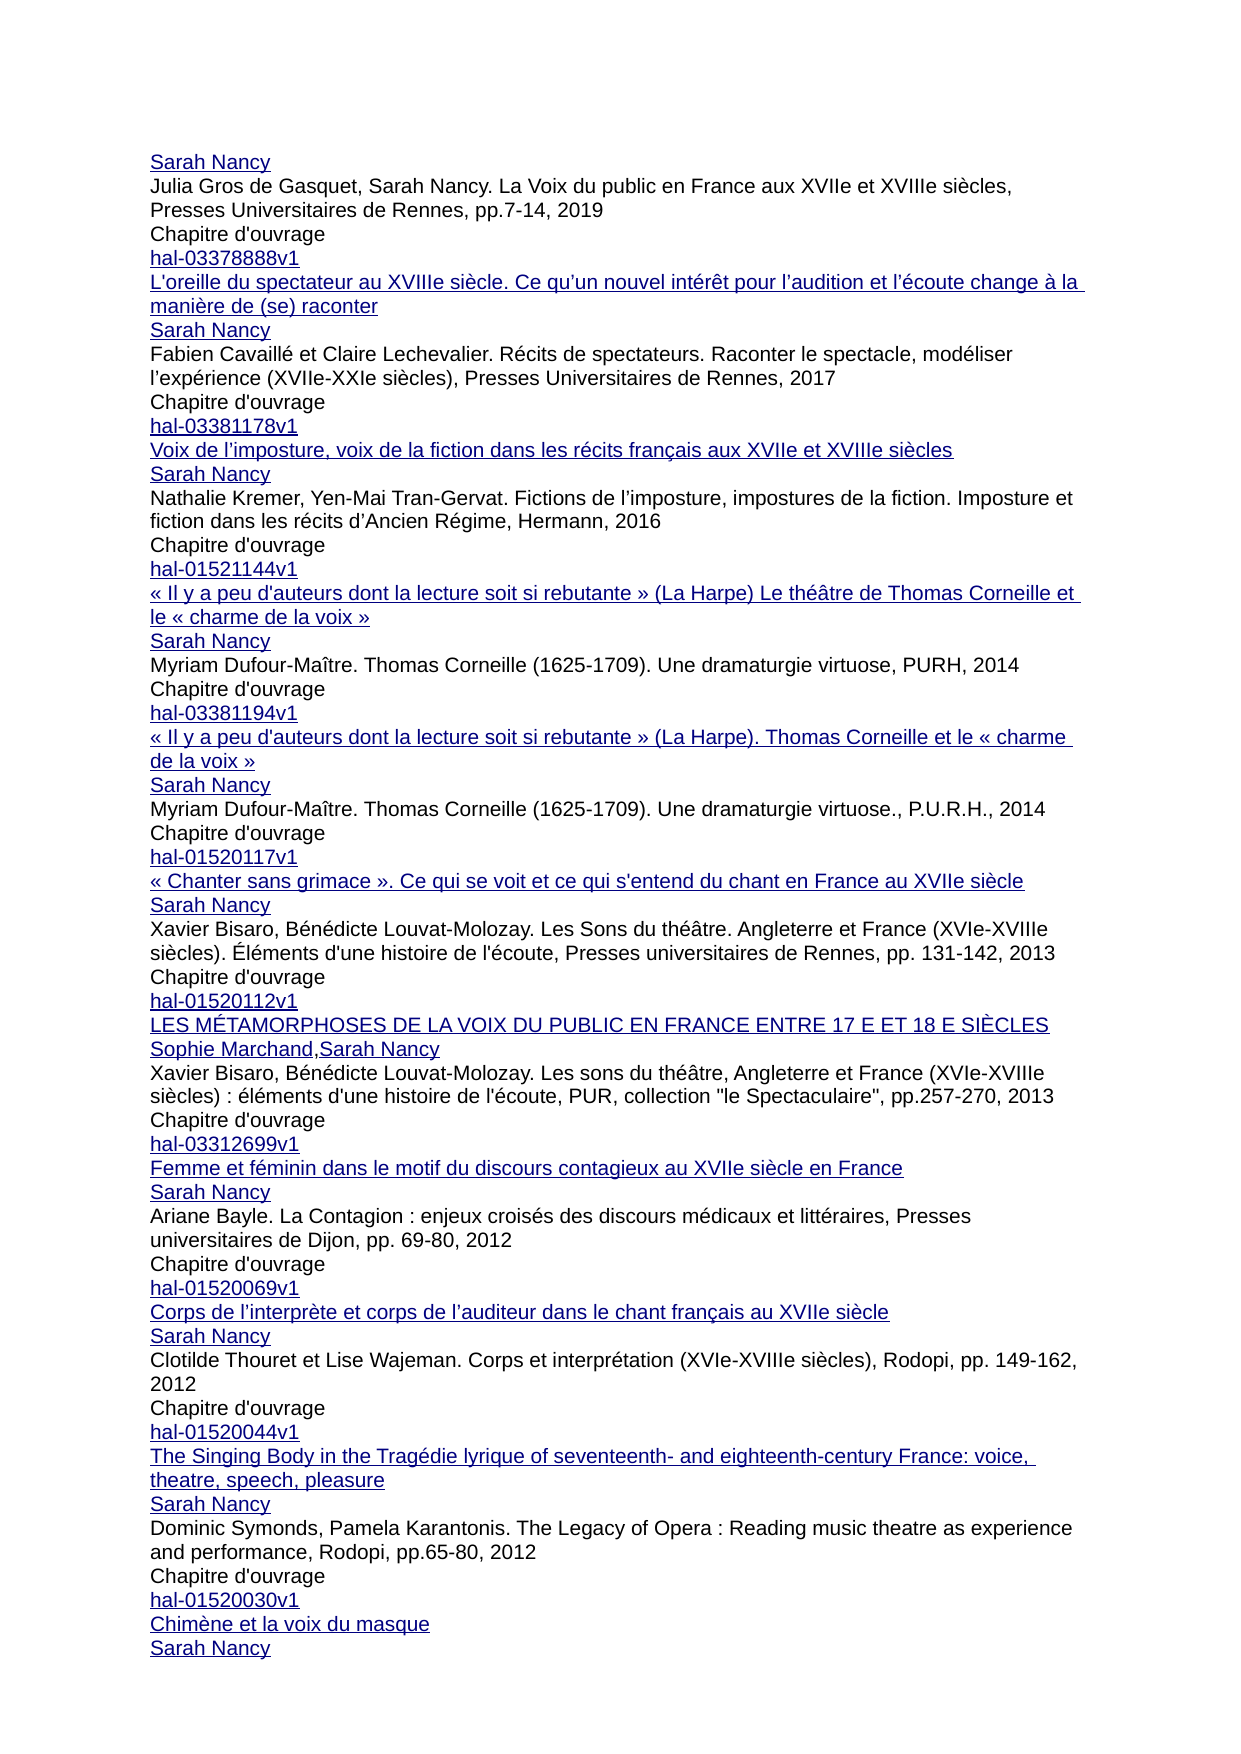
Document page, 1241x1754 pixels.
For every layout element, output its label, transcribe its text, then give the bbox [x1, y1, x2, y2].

table_cell « Chanter sans grimace ». Ce qui se voit et ce qui s'entend du chant en France au XVIIe siècle Sarah Nancy Xavier Bisaro, Bénédicte Louvat-Molozay. Les Sons du théâtre. Angleterre et France (XVIe-XVIIIe siècles). Éléments d'une histoire de l'écoute, Presses universitaires de Rennes, pp. 131-142, 2013 Chapitre d'ouvrage hal-01520112v1 [150, 869, 1090, 1012]
table_cell « Il y a peu d'auteurs dont la lecture soit si rebutante » (La Harpe) Le théâtre de Thomas Corneille et le « charme de la voix » Sarah Nancy Myriam Dufour-Maître. Thomas Corneille (1625-1709). Une dramaturgie virtuose, PURH, 2014 Chapitre d'ouvrage hal-03381194v1 [150, 581, 1090, 725]
table_cell Chimène et la voix du masque Sarah Nancy [150, 1611, 1090, 1659]
table_cell Voix de l’imposture, voix de la fiction dans les récits français aux XVIIe et XVIIIe siècles Sarah Nancy Nathalie Kremer, Yen-Mai Tran-Gervat. Fictions de l’imposture, impostures de la fiction. Imposture et fiction dans les récits d’Ancien Régime, Hermann, 2016 Chapitre d'ouvrage hal-01521144v1 [150, 438, 1090, 581]
table_cell Sarah Nancy Julia Gros de Gasquet, Sarah Nancy. La Voix du public en France aux XVIIe et XVIIIe siècles, Presses Universitaires de Rennes, pp.7-14, 2019 Chapitre d'ouvrage hal-03378888v1 [150, 150, 1090, 270]
table_cell « Il y a peu d'auteurs dont la lecture soit si rebutante » (La Harpe). Thomas Corneille et le « charme de la voix » Sarah Nancy Myriam Dufour-Maître. Thomas Corneille (1625-1709). Une dramaturgie virtuose., P.U.R.H., 2014 Chapitre d'ouvrage hal-01520117v1 [150, 725, 1090, 869]
table_cell Femme et féminin dans le motif du discours contagieux au XVIIe siècle en France Sarah Nancy Ariane Bayle. La Contagion : enjeux croisés des discours médicaux et littéraires, Presses universitaires de Dijon, pp. 69-80, 2012 Chapitre d'ouvrage hal-01520069v1 [150, 1156, 1090, 1300]
table_cell Corps de l’interprète et corps de l’auditeur dans le chant français au XVIIe siècle Sarah Nancy Clotilde Thouret et Lise Wajeman. Corps et interprétation (XVIe-XVIIIe siècles), Rodopi, pp. 149-162, 2012 Chapitre d'ouvrage hal-01520044v1 [150, 1300, 1090, 1444]
table_cell The Singing Body in the Tragédie lyrique of seventeenth- and eighteenth-century France: voice, theatre, speech, pleasure Sarah Nancy Dominic Symonds, Pamela Karantonis. The Legacy of Opera : Reading music theatre as experience and performance, Rodopi, pp.65-80, 2012 Chapitre d'ouvrage hal-01520030v1 [150, 1444, 1090, 1611]
table_cell L'oreille du spectateur au XVIIIe siècle. Ce qu’un nouvel intérêt pour l’audition et l’écoute change à la manière de (se) raconter Sarah Nancy Fabien Cavaillé et Claire Lechevalier. Récits de spectateurs. Raconter le spectacle, modéliser l’expérience (XVIIe-XXIe siècles), Presses Universitaires de Rennes, 2017 Chapitre d'ouvrage hal-03381178v1 [150, 270, 1090, 437]
table_cell LES MÉTAMORPHOSES DE LA VOIX DU PUBLIC EN FRANCE ENTRE 17 E ET 18 E SIÈCLES Sophie Marchand,Sarah Nancy Xavier Bisaro, Bénédicte Louvat-Molozay. Les sons du théâtre, Angleterre et France (XVIe-XVIIIe siècles) : éléments d'une histoire de l'écoute, PUR, collection "le Spectaculaire", pp.257-270, 2013 Chapitre d'ouvrage hal-03312699v1 [150, 1013, 1090, 1156]
